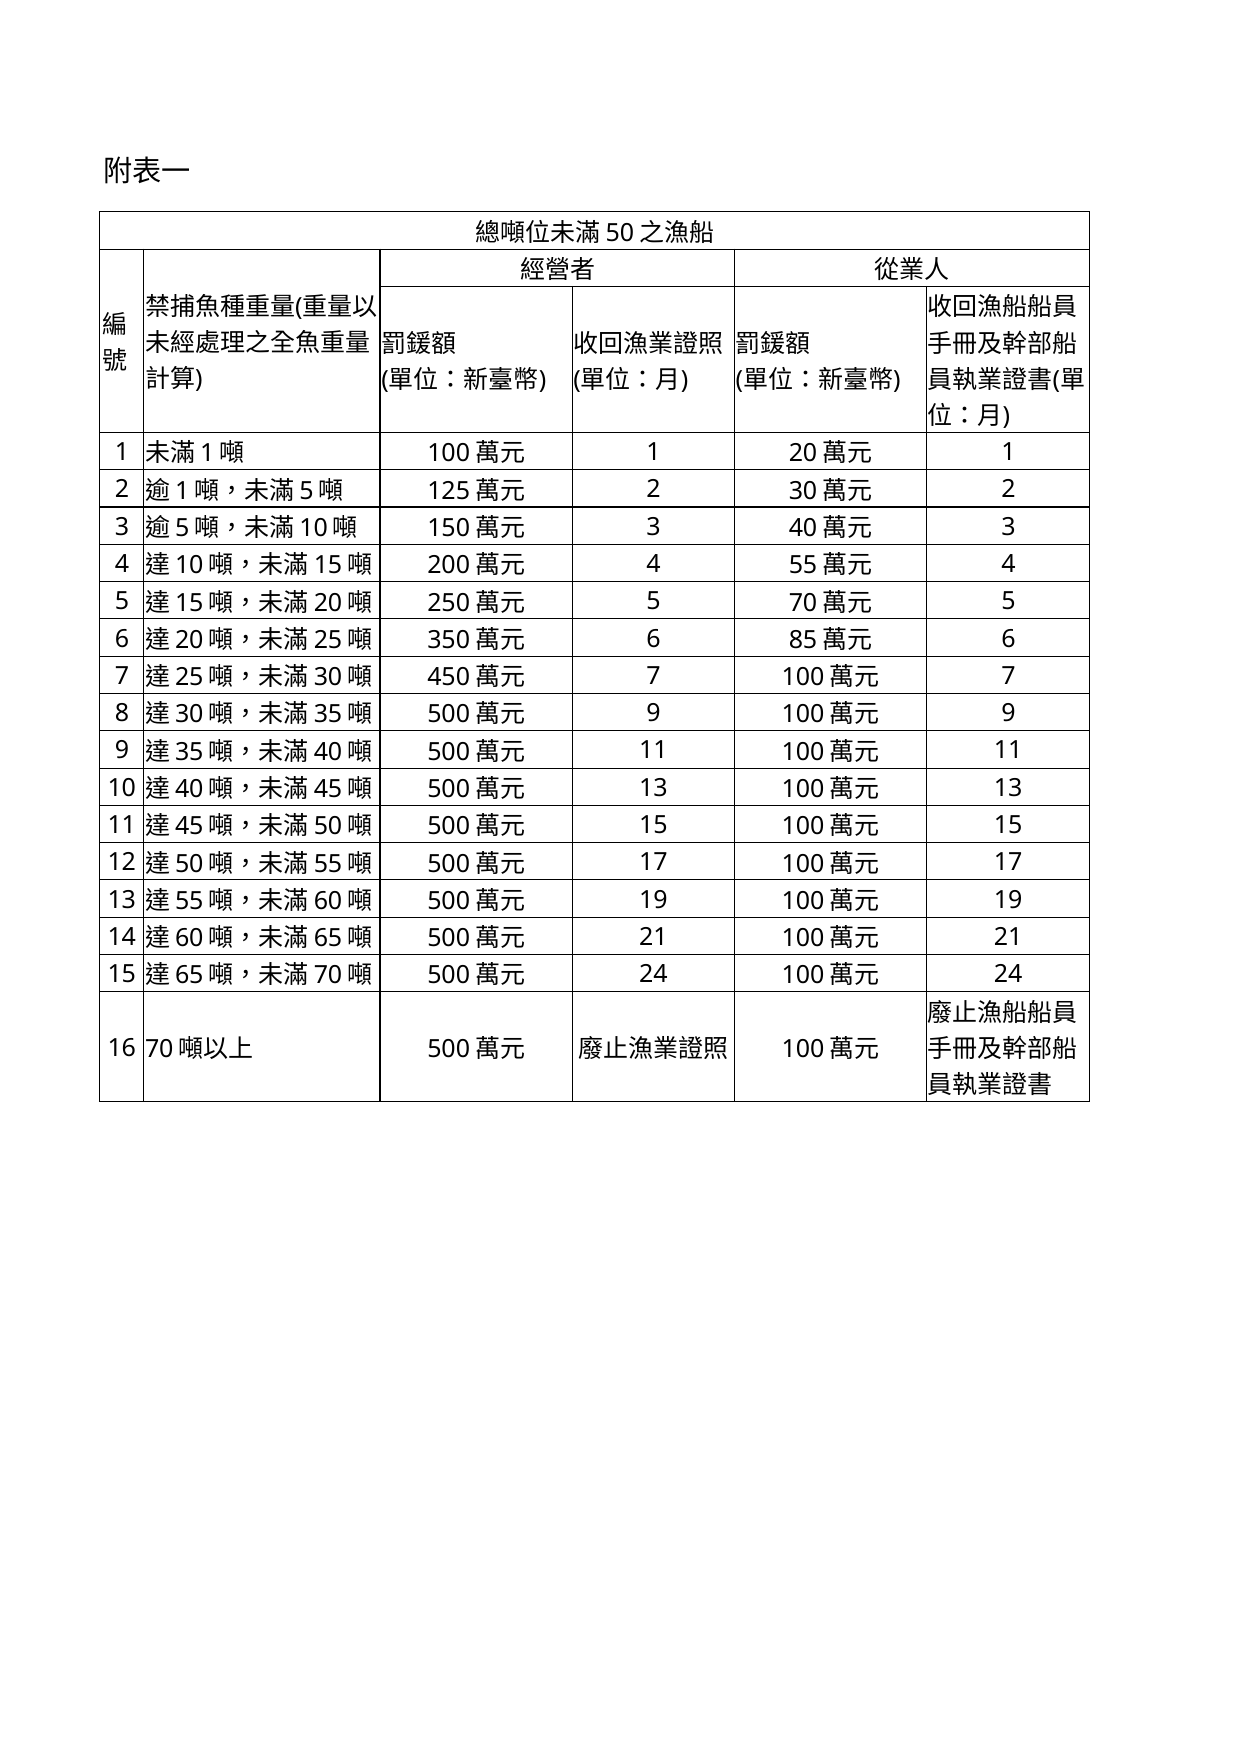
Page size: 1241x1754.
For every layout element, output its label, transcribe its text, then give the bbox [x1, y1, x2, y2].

table_cell 達25噸，未滿30噸 [144, 657, 379, 693]
table_cell 10 [100, 769, 143, 805]
table_cell 21 [573, 918, 734, 954]
table_cell 未滿1噸 [144, 433, 379, 469]
table_cell 2 [927, 470, 1089, 506]
table_cell 500萬元 [381, 843, 572, 879]
table_cell 500萬元 [381, 769, 572, 805]
table_cell 廢止漁業證照 [573, 992, 734, 1101]
table_cell 100萬元 [735, 992, 926, 1101]
table_cell 500萬元 [381, 731, 572, 767]
table_cell 17 [573, 843, 734, 879]
table_cell 150萬元 [381, 508, 572, 544]
table_cell 6 [573, 619, 734, 656]
table_cell 3 [927, 508, 1089, 544]
table_cell 500萬元 [381, 694, 572, 730]
table_cell 11 [927, 731, 1089, 767]
table_cell 70萬元 [735, 582, 926, 618]
table_cell 250萬元 [381, 582, 572, 618]
table_cell 12 [100, 843, 143, 879]
table_cell 收回漁船船員手冊及幹部船員執業證書(單位：月) [927, 287, 1089, 432]
table_cell 3 [100, 508, 143, 544]
table_cell 1 [927, 433, 1089, 469]
table_cell 55萬元 [735, 545, 926, 581]
table_cell 達20噸，未滿25噸 [144, 619, 379, 656]
table_cell 廢止漁船船員手冊及幹部船員執業證書 [927, 992, 1089, 1101]
table_cell 5 [927, 582, 1089, 618]
table_cell 15 [573, 806, 734, 842]
table_cell 逾5噸，未滿10噸 [144, 508, 379, 544]
table_cell 85萬元 [735, 619, 926, 656]
table_cell 125萬元 [381, 470, 572, 506]
table_cell 500萬元 [381, 955, 572, 991]
table_cell 100萬元 [735, 955, 926, 991]
table_cell 5 [100, 582, 143, 618]
table_cell 100萬元 [735, 843, 926, 879]
table_cell 6 [927, 619, 1089, 656]
table_cell 從業人 [735, 250, 1089, 286]
table_cell 達30噸，未滿35噸 [144, 694, 379, 730]
table_cell 7 [927, 657, 1089, 693]
table_cell 3 [573, 508, 734, 544]
table_cell 100萬元 [735, 694, 926, 730]
table_cell 13 [100, 880, 143, 917]
table_cell 編號 [100, 250, 143, 432]
table_cell 100萬元 [381, 433, 572, 469]
table_cell 逾1噸，未滿5噸 [144, 470, 379, 506]
table_cell 13 [573, 769, 734, 805]
table_cell 30萬元 [735, 470, 926, 506]
table_cell 11 [573, 731, 734, 767]
table_cell 100萬元 [735, 769, 926, 805]
table_cell 1 [573, 433, 734, 469]
table_cell 500萬元 [381, 918, 572, 954]
table_cell 2 [100, 470, 143, 506]
table_cell 經營者 [381, 250, 734, 286]
table_cell 7 [100, 657, 143, 693]
table_cell 達55噸，未滿60噸 [144, 880, 379, 917]
table_cell 17 [927, 843, 1089, 879]
table_cell 5 [573, 582, 734, 618]
table_header 總噸位未滿50之漁船 [100, 212, 1089, 248]
table_cell 9 [927, 694, 1089, 730]
table_cell 100萬元 [735, 806, 926, 842]
table_cell 8 [100, 694, 143, 730]
table_cell 19 [573, 880, 734, 917]
table_cell 達40噸，未滿45噸 [144, 769, 379, 805]
table_cell 24 [927, 955, 1089, 991]
table_cell 16 [100, 992, 143, 1101]
table_cell 達60噸，未滿65噸 [144, 918, 379, 954]
table_cell 500萬元 [381, 880, 572, 917]
table_cell 14 [100, 918, 143, 954]
text 附表一 [103, 148, 1092, 190]
table_cell 達10噸，未滿15噸 [144, 545, 379, 581]
table_cell 達65噸，未滿70噸 [144, 955, 379, 991]
table_cell 4 [927, 545, 1089, 581]
table_cell 2 [573, 470, 734, 506]
table_cell 1 [100, 433, 143, 469]
table_cell 450萬元 [381, 657, 572, 693]
table_cell 200萬元 [381, 545, 572, 581]
table_cell 9 [573, 694, 734, 730]
table_cell 4 [573, 545, 734, 581]
table_cell 20萬元 [735, 433, 926, 469]
table_cell 罰鍰額 (單位：新臺幣) [735, 287, 926, 432]
table_cell 100萬元 [735, 731, 926, 767]
table_cell 40萬元 [735, 508, 926, 544]
table_cell 達45噸，未滿50噸 [144, 806, 379, 842]
table_cell 350萬元 [381, 619, 572, 656]
table_cell 9 [100, 731, 143, 767]
table_cell 禁捕魚種重量(重量以未經處理之全魚重量計算) [144, 250, 379, 432]
table_cell 7 [573, 657, 734, 693]
table_cell 4 [100, 545, 143, 581]
table_cell 100萬元 [735, 880, 926, 917]
table_cell 500萬元 [381, 806, 572, 842]
table_cell 罰鍰額 (單位：新臺幣) [381, 287, 572, 432]
table_cell 11 [100, 806, 143, 842]
table_cell 收回漁業證照(單位：月) [573, 287, 734, 432]
table_cell 達50噸，未滿55噸 [144, 843, 379, 879]
table_cell 達15噸，未滿20噸 [144, 582, 379, 618]
table_cell 6 [100, 619, 143, 656]
table_cell 24 [573, 955, 734, 991]
table_cell 達35噸，未滿40噸 [144, 731, 379, 767]
table_cell 15 [100, 955, 143, 991]
table_cell 15 [927, 806, 1089, 842]
table_cell 70噸以上 [144, 992, 379, 1101]
table_cell 19 [927, 880, 1089, 917]
table_cell 500萬元 [381, 992, 572, 1101]
table_cell 21 [927, 918, 1089, 954]
table_cell 100萬元 [735, 657, 926, 693]
table_cell 13 [927, 769, 1089, 805]
table_cell 100萬元 [735, 918, 926, 954]
